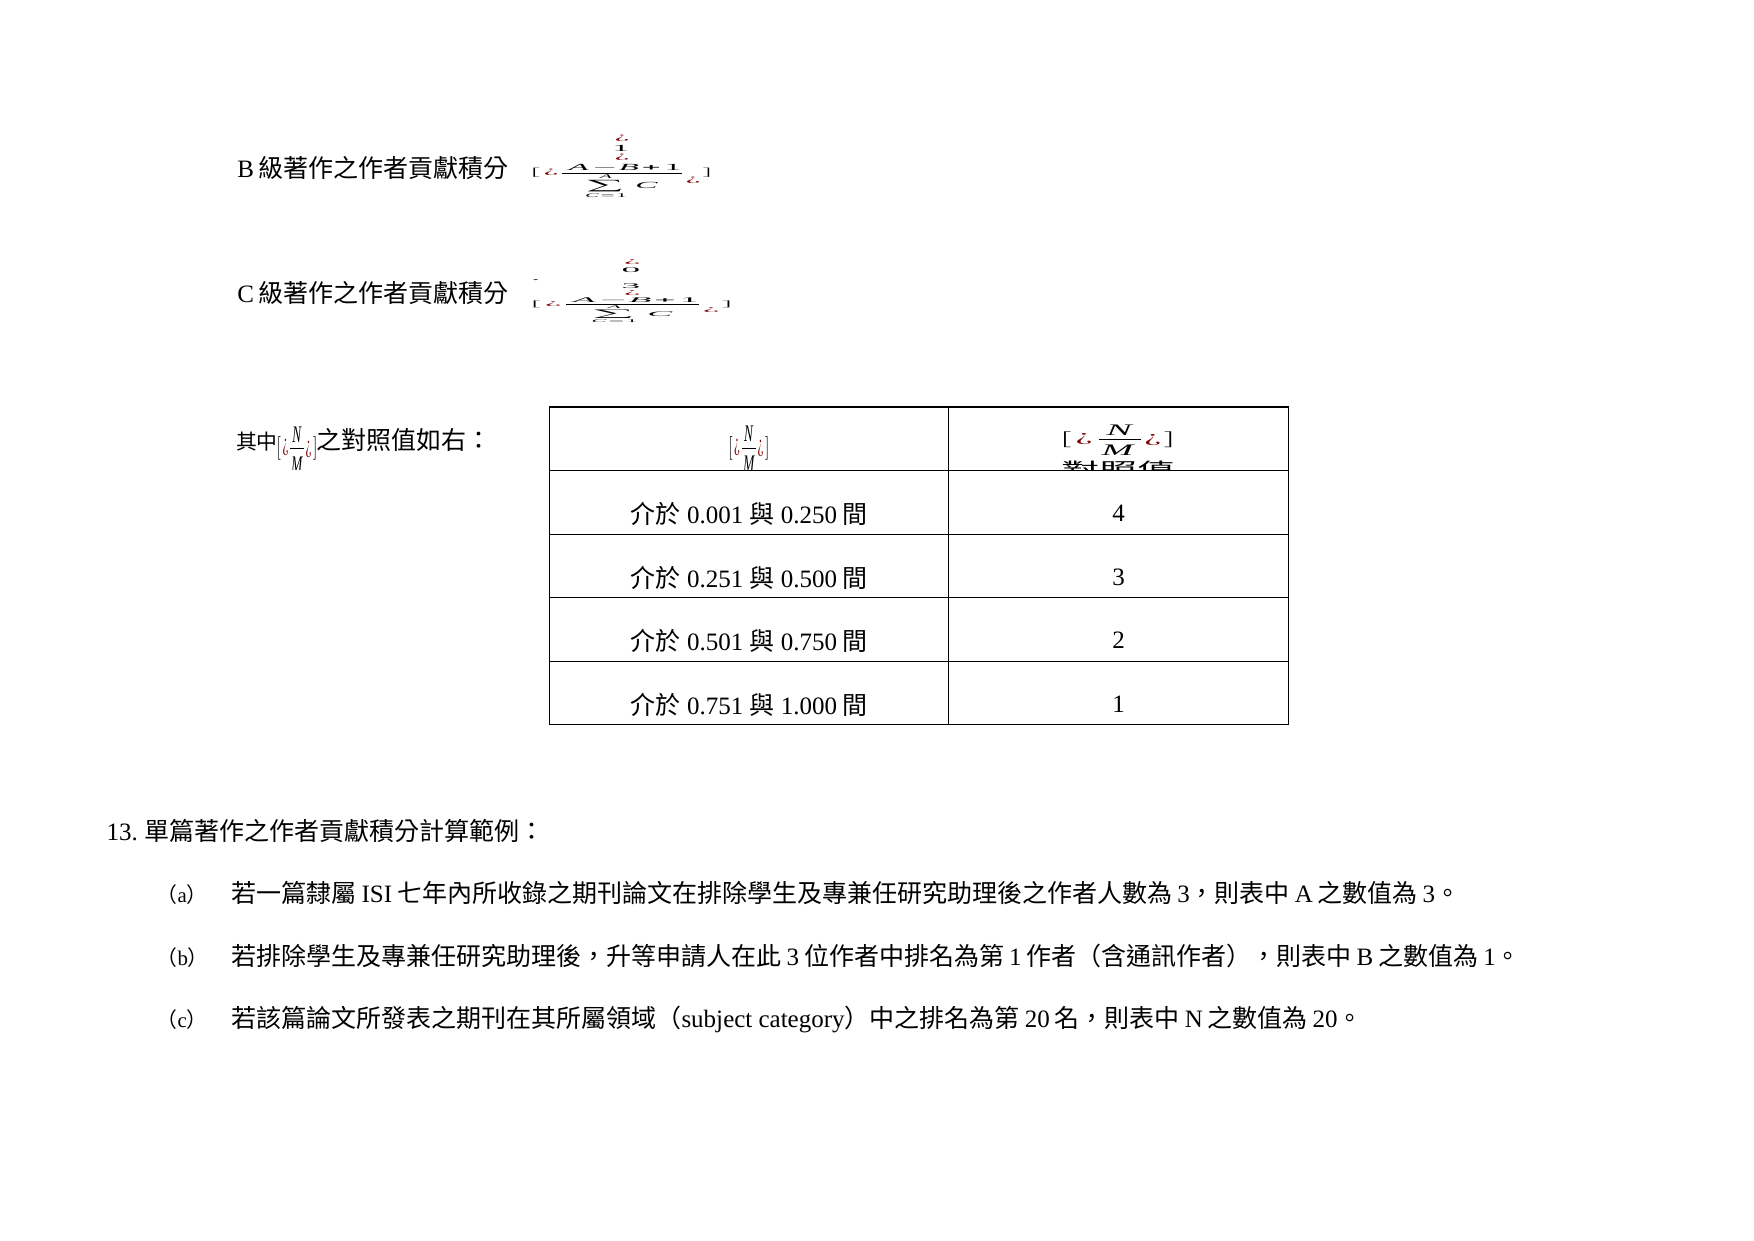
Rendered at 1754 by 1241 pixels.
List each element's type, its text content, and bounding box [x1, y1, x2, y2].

table_cell [225, 661, 549, 724]
table_cell 4 [949, 471, 1288, 533]
table_cell [520, 94, 1007, 219]
table_cell [225, 597, 549, 661]
table_header [949, 408, 1288, 470]
table_header [1120, 462, 1131, 466]
table_cell [225, 470, 549, 533]
table_header [550, 408, 948, 470]
table_cell C級著作之作者貢獻積分 [195, 219, 520, 344]
list 若排除學生及專兼任研究助理後，升等申請人在此3位作者中排名為第1作者（含通訊作者），則表中B之數值為1。 [156, 913, 1648, 975]
list 若一篇隸屬ISI七年內所收錄之期刊論文在排除學生及專兼任研究助理後之作者人數為3，則表中A之數值為3。 [156, 850, 1648, 913]
table_cell [1007, 219, 1627, 344]
table_header 其中之對照值如右： [225, 406, 549, 470]
table_cell 2 [949, 598, 1288, 661]
table_cell B級著作之作者貢獻積分 [195, 94, 520, 219]
table_cell [520, 219, 1007, 344]
table_cell 介於 0.751 與 1.000間 [550, 662, 948, 724]
table_cell [1007, 94, 1627, 219]
table_cell [225, 534, 549, 597]
list 若該篇論文所發表之期刊在其所屬領域（subject category）中之排名為第20名，則表中N之數值為20。 [156, 975, 1648, 1038]
table_cell 3 [949, 535, 1288, 597]
table_cell 1 [949, 662, 1288, 724]
table_cell 介於 0.251 與 0.500間 [550, 535, 948, 597]
table_cell 介於 0.001 與 0.250間 [550, 471, 948, 533]
table_cell 介於 0.501 與 0.750間 [550, 598, 948, 661]
list 單篇著作之作者貢獻積分計算範例： [106, 788, 1648, 850]
